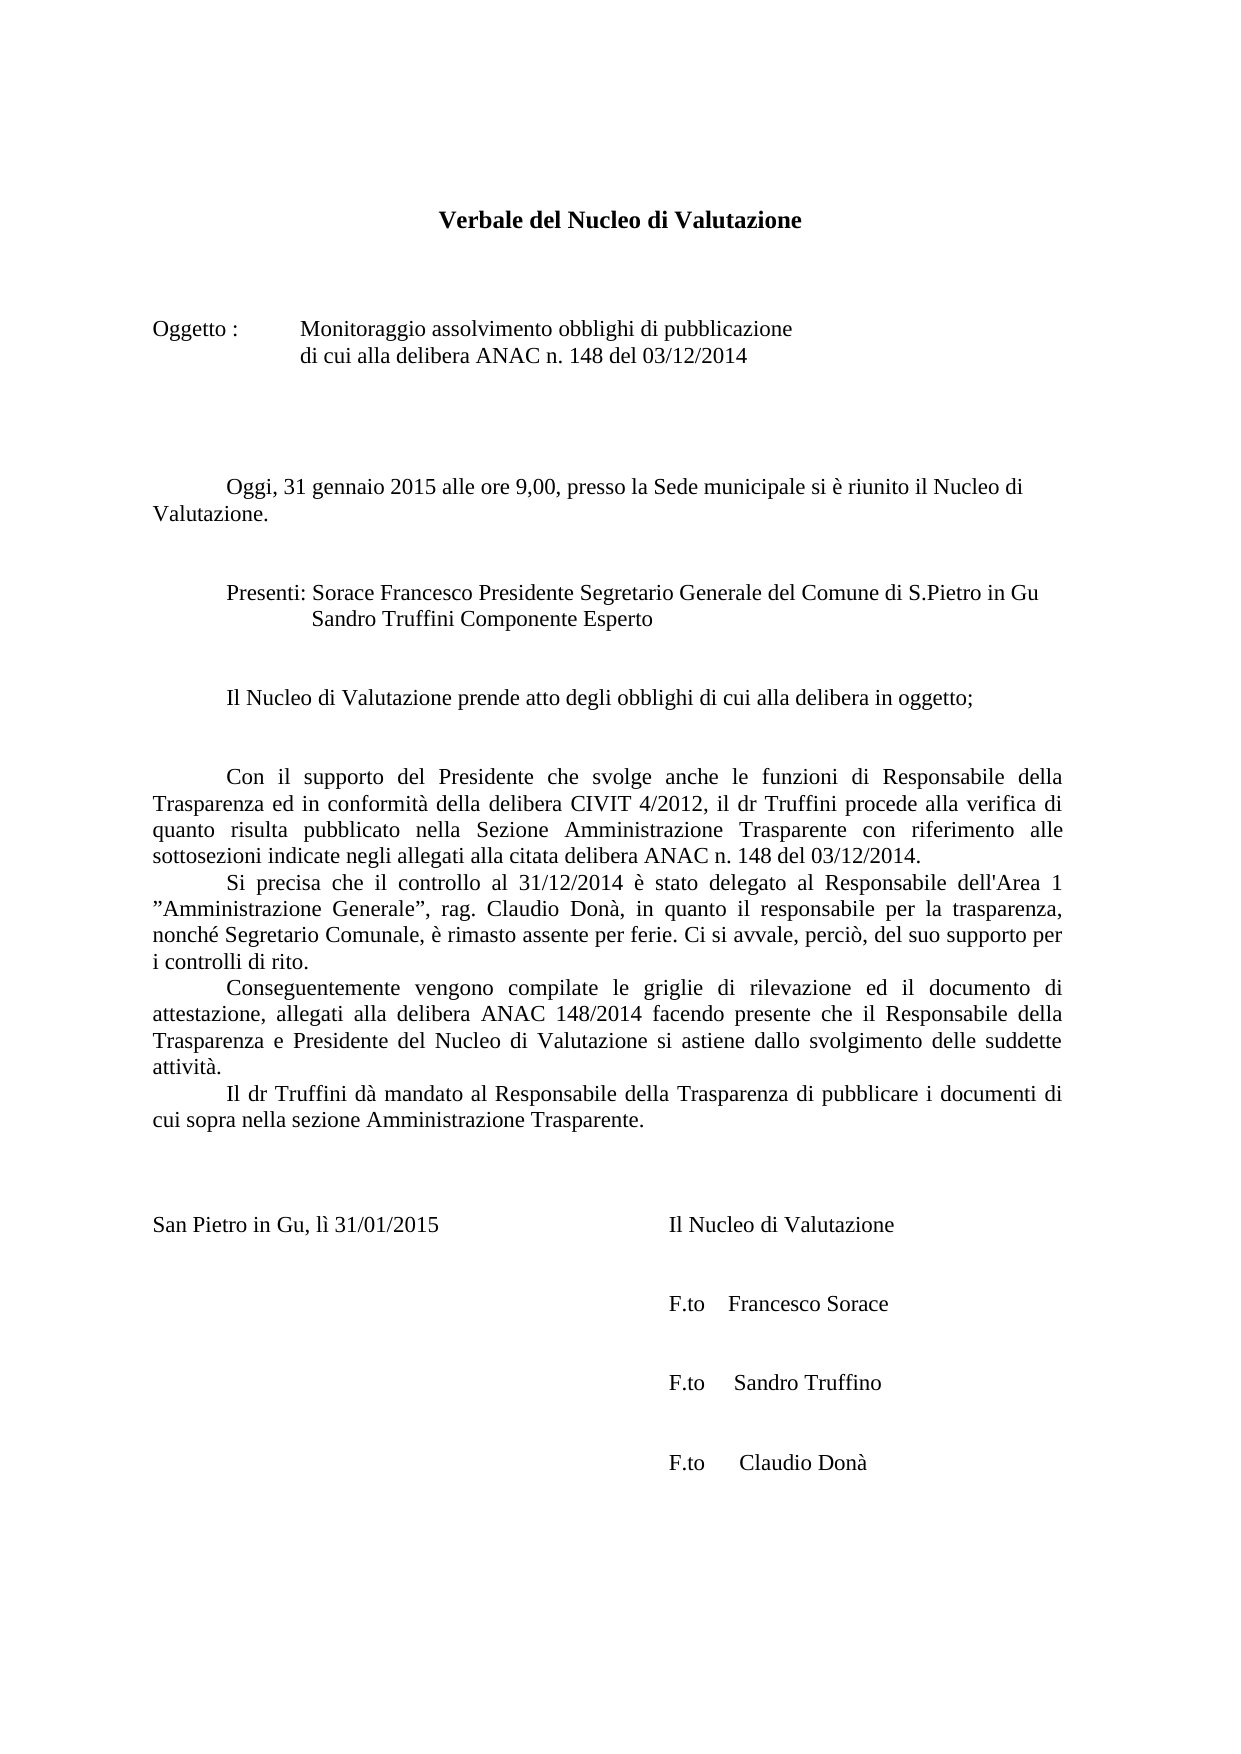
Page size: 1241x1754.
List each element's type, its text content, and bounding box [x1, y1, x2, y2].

text San Pietro in Gu, lì 31/01/2015 Il Nucleo di Valutazione [152, 1211, 1064, 1238]
text Presenti: Sorace Francesco Presidente Segretario Generale del Comune di S.Pietro in Gu [152, 579, 1064, 605]
text Oggi, 31 gennaio 2015 alle ore 9,00, presso la Sede municipale si è riunito il Nucleo di Valutazione. [152, 473, 1064, 526]
text F.to Claudio Donà [152, 1448, 1064, 1475]
text Il Nucleo di Valutazione prende atto degli obblighi di cui alla delibera in oggetto; [152, 684, 1064, 711]
text di cui alla delibera ANAC n. 148 del 03/12/2014 [152, 342, 1064, 368]
text F.to Francesco Sorace [152, 1290, 1064, 1317]
text Con il supporto del Presidente che svolge anche le funzioni di Responsabile della Trasparenza ed in conformità della delibera CIVIT 4/2012, il dr Truffini procede alla verifica di quanto risulta pubblicato nella Sezione Amministrazione Trasparente con riferimento alle sottosezioni indicate negli allegati alla citata delibera ANAC n. 148 del 03/12/2014. [152, 763, 1064, 869]
text Oggetto : Monitoraggio assolvimento obblighi di pubblicazione [152, 315, 1064, 342]
text Il dr Truffini dà mandato al Responsabile della Trasparenza di pubblicare i documenti di cui sopra nella sezione Amministrazione Trasparente. [152, 1079, 1064, 1132]
text Si precisa che il controllo al 31/12/2014 è stato delegato al Responsabile dell'Area 1 ”Amministrazione Generale”, rag. Claudio Donà, in quanto il responsabile per la trasparenza, nonché Segretario Comunale, è rimasto assente per ferie. Ci si avvale, perciò, del suo supporto per i controlli di rito. [152, 869, 1064, 974]
text Verbale del Nucleo di Valutazione [118, 205, 1122, 234]
text Conseguentemente vengono compilate le griglie di rilevazione ed il documento di attestazione, allegati alla delibera ANAC 148/2014 facendo presente che il Responsabile della Trasparenza e Presidente del Nucleo di Valutazione si astiene dallo svolgimento delle suddette attività. [152, 974, 1064, 1079]
text Sandro Truffini Componente Esperto [152, 605, 1064, 632]
text F.to Sandro Truffino [152, 1369, 1064, 1396]
